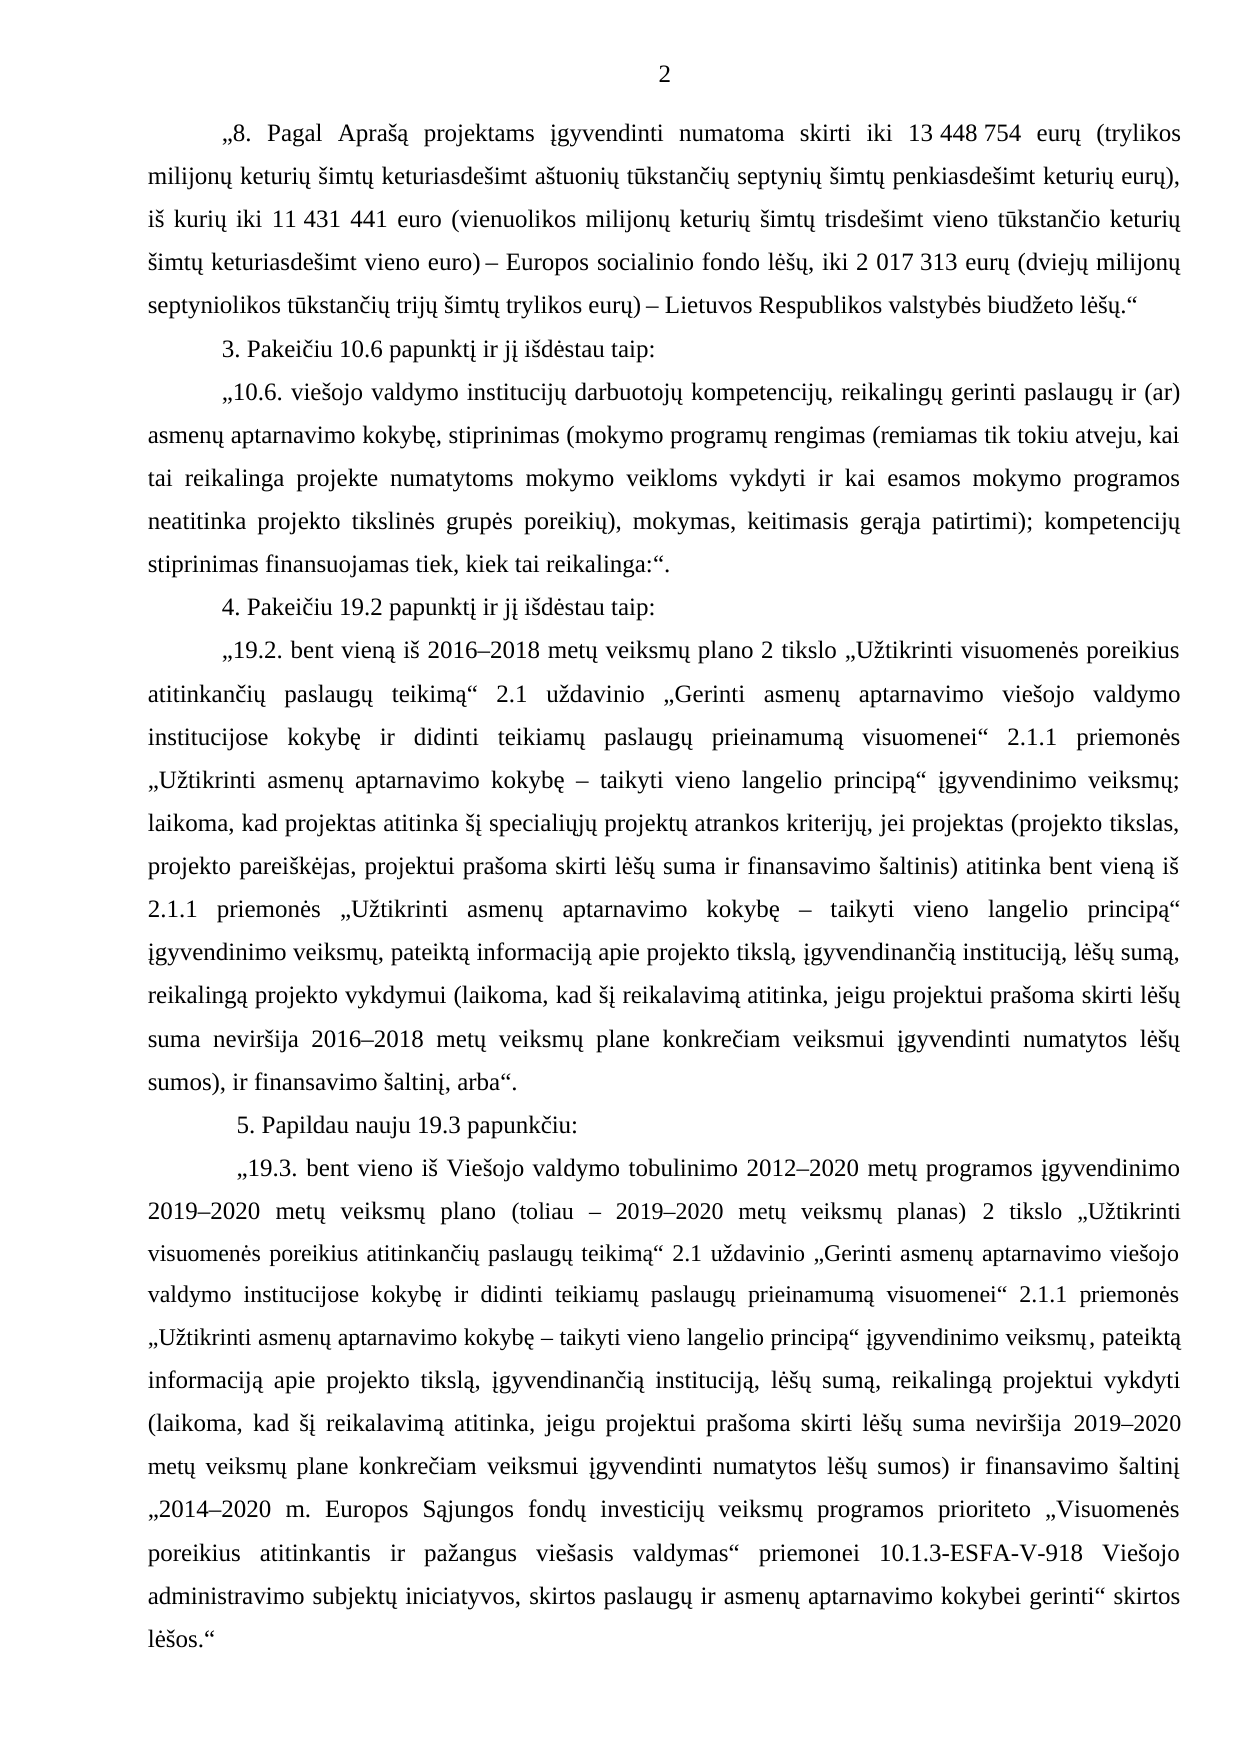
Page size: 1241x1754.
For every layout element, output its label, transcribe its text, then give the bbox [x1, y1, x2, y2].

text „8. Pagal Aprašą projektams įgyvendinti numatoma skirti iki 13 448 754 eurų (trylikos milijonų keturių šimtų keturiasdešimt aštuonių tūkstančių septynių šimtų penkiasdešimt keturių eurų), iš kurių iki 11 431 441 euro (vienuolikos milijonų keturių šimtų trisdešimt vieno tūkstančio keturių šimtų keturiasdešimt vieno euro) – Europos socialinio fondo lėšų, iki 2 017 313 eurų (dviejų milijonų septyniolikos tūkstančių trijų šimtų trylikos eurų) – Lietuvos Respublikos valstybės biudžeto lėšų.“ [148, 118, 1181, 319]
text 4. Pakeičiu 19.2 papunktį ir jį išdėstau taip: [148, 592, 1181, 621]
text „19.2. bent vieną iš 2016–2018 metų veiksmų plano 2 tikslo „Užtikrinti visuomenės poreikius atitinkančių paslaugų teikimą“ 2.1 uždavinio „Gerinti asmenų aptarnavimo viešojo valdymo institucijose kokybę ir didinti teikiamų paslaugų prieinamumą visuomenei“ 2.1.1 priemonės „Užtikrinti asmenų aptarnavimo kokybę – taikyti vieno langelio principą“ įgyvendinimo veiksmų; laikoma, kad projektas atitinka šį specialiųjų projektų atrankos kriterijų, jei projektas (projekto tikslas, projekto pareiškėjas, projektui prašoma skirti lėšų suma ir finansavimo šaltinis) atitinka bent vieną iš 2.1.1 priemonės „Užtikrinti asmenų aptarnavimo kokybę – taikyti vieno langelio principą“ įgyvendinimo veiksmų, pateiktą informaciją apie projekto tikslą, įgyvendinančią instituciją, lėšų sumą, reikalingą projekto vykdymui (laikoma, kad šį reikalavimą atitinka, jeigu projektui prašoma skirti lėšų suma neviršija 2016–2018 metų veiksmų plane konkrečiam veiksmui įgyvendinti numatytos lėšų sumos), ir finansavimo šaltinį, arba“. [148, 636, 1181, 1096]
text 3. Pakeičiu 10.6 papunktį ir jį išdėstau taip: [148, 334, 1181, 362]
text „19.3. bent vieno iš Viešojo valdymo tobulinimo 2012–2020 metų programos įgyvendinimo 2019–2020 metų veiksmų plano (toliau – 2019–2020 metų veiksmų planas) 2 tikslo „Užtikrinti visuomenės poreikius atitinkančių paslaugų teikimą“ 2.1 uždavinio „Gerinti asmenų aptarnavimo viešojo valdymo institucijose kokybę ir didinti teikiamų paslaugų prieinamumą visuomenei“ 2.1.1 priemonės „Užtikrinti asmenų aptarnavimo kokybę – taikyti vieno langelio principą“ įgyvendinimo veiksmų, pateiktą informaciją apie projekto tikslą, įgyvendinančią instituciją, lėšų sumą, reikalingą projektui vykdyti (laikoma, kad šį reikalavimą atitinka, jeigu projektui prašoma skirti lėšų suma neviršija 2019–2020 metų veiksmų plane konkrečiam veiksmui įgyvendinti numatytos lėšų sumos) ir finansavimo šaltinį „2014–2020 m. Europos Sąjungos fondų investicijų veiksmų programos prioriteto „Visuomenės poreikius atitinkantis ir pažangus viešasis valdymas“ priemonei 10.1.3-ESFA-V-918 Viešojo administravimo subjektų iniciatyvos, skirtos paslaugų ir asmenų aptarnavimo kokybei gerinti“ skirtos lėšos.“ [148, 1153, 1181, 1653]
text 5. Papildau nauju 19.3 papunkčiu: [148, 1110, 1181, 1139]
text „10.6. viešojo valdymo institucijų darbuotojų kompetencijų, reikalingų gerinti paslaugų ir (ar) asmenų aptarnavimo kokybę, stiprinimas (mokymo programų rengimas (remiamas tik tokiu atveju, kai tai reikalinga projekte numatytoms mokymo veikloms vykdyti ir kai esamos mokymo programos neatitinka projekto tikslinės grupės poreikių), mokymas, keitimasis gerąja patirtimi); kompetencijų stiprinimas finansuojamas tiek, kiek tai reikalinga:“. [148, 377, 1181, 578]
